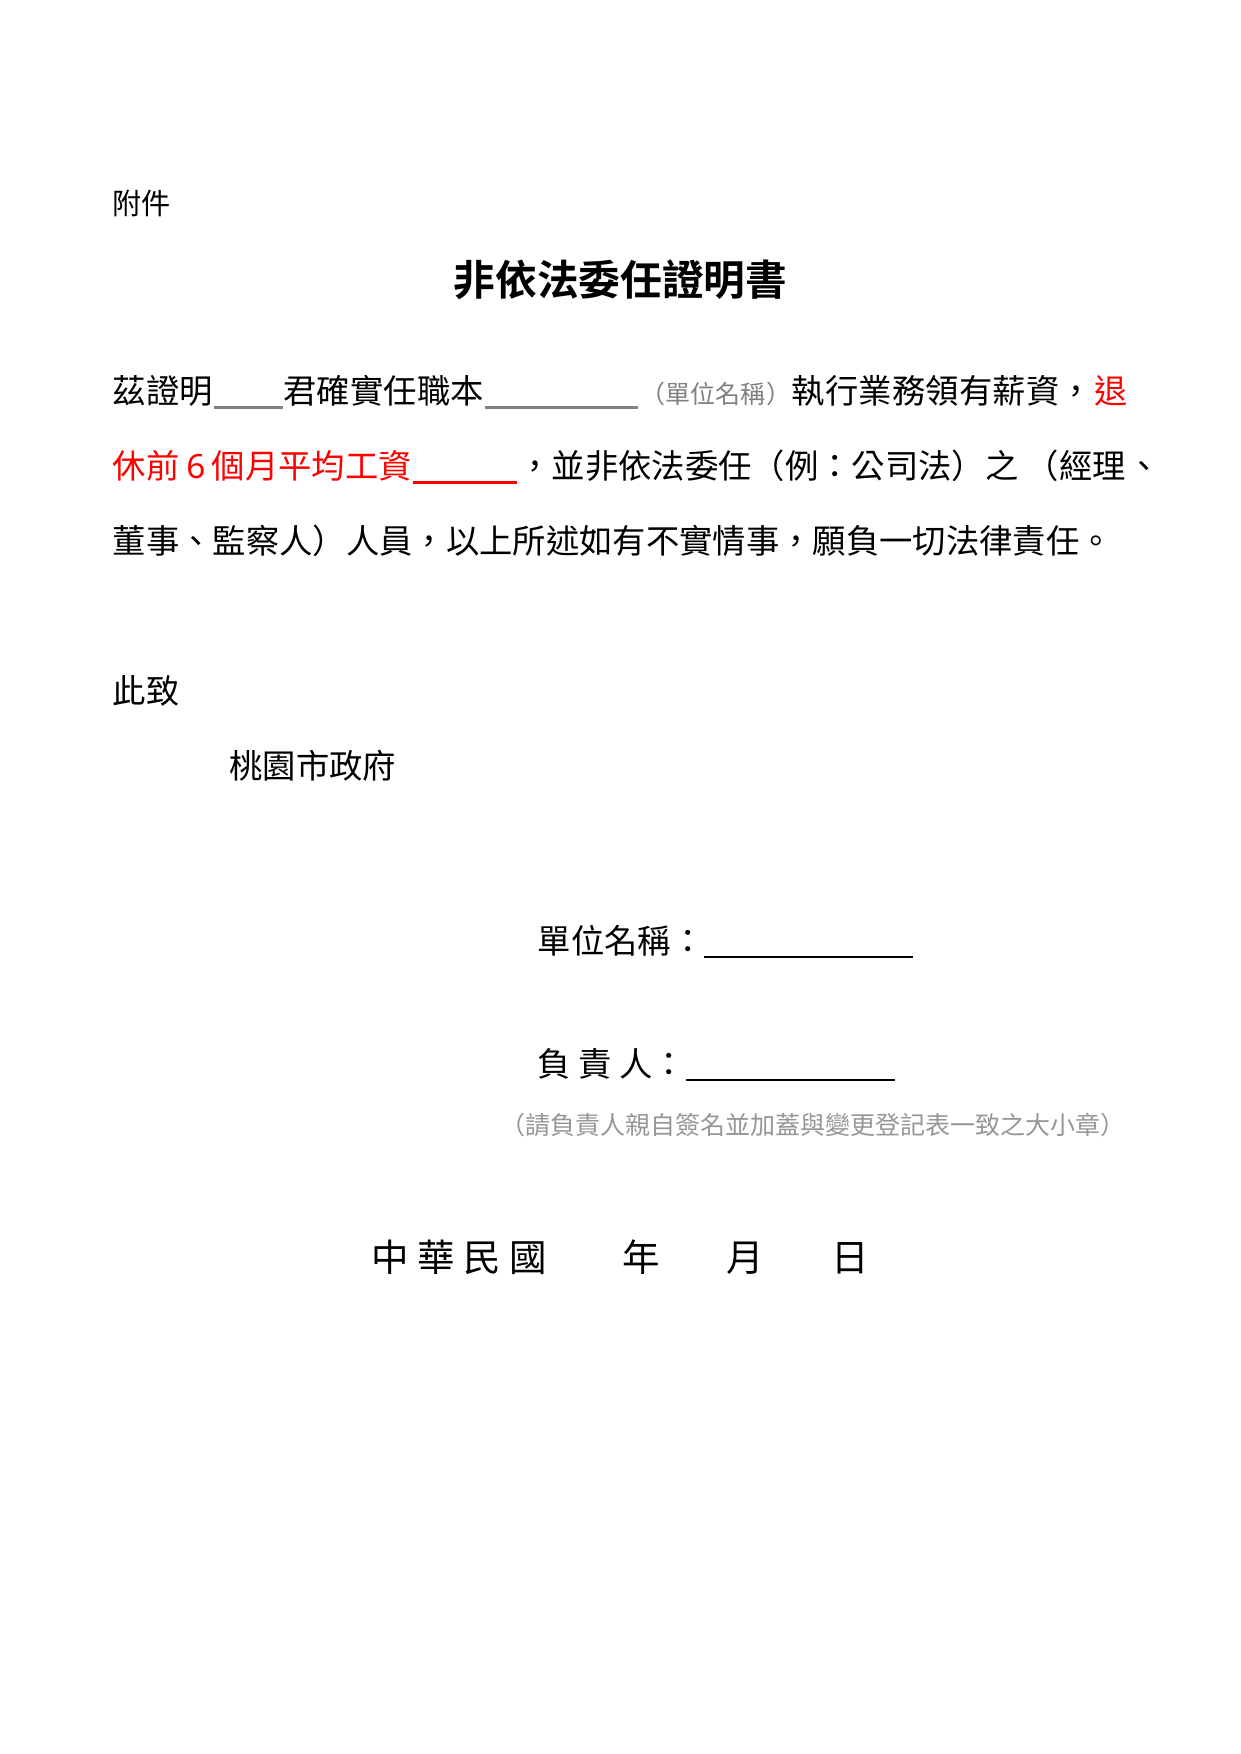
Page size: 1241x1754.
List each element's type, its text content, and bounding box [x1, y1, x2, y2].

text 附件 [112, 164, 1128, 239]
text （請負責人親自簽名並加蓋與變更登記表一致之大小章） [500, 1105, 1128, 1142]
text 此致 [112, 652, 1128, 727]
text 負 責 人： [537, 1038, 1128, 1086]
text 中 華 民 國 年 月 日 [112, 1217, 1128, 1292]
text 桃園市政府 [112, 727, 1128, 802]
text 非依法委任證明書 [112, 239, 1128, 314]
text 單位名稱： [537, 914, 1128, 963]
text 茲證明 君確實任職本 （單位名稱）執行業務領有薪資，退休前6個月平均工資 ，並非依法委任（例：公司法）之 （經理、董事、監察人）人員，以上所述如有不實情事，願負一切法律責任。 [112, 352, 1128, 577]
